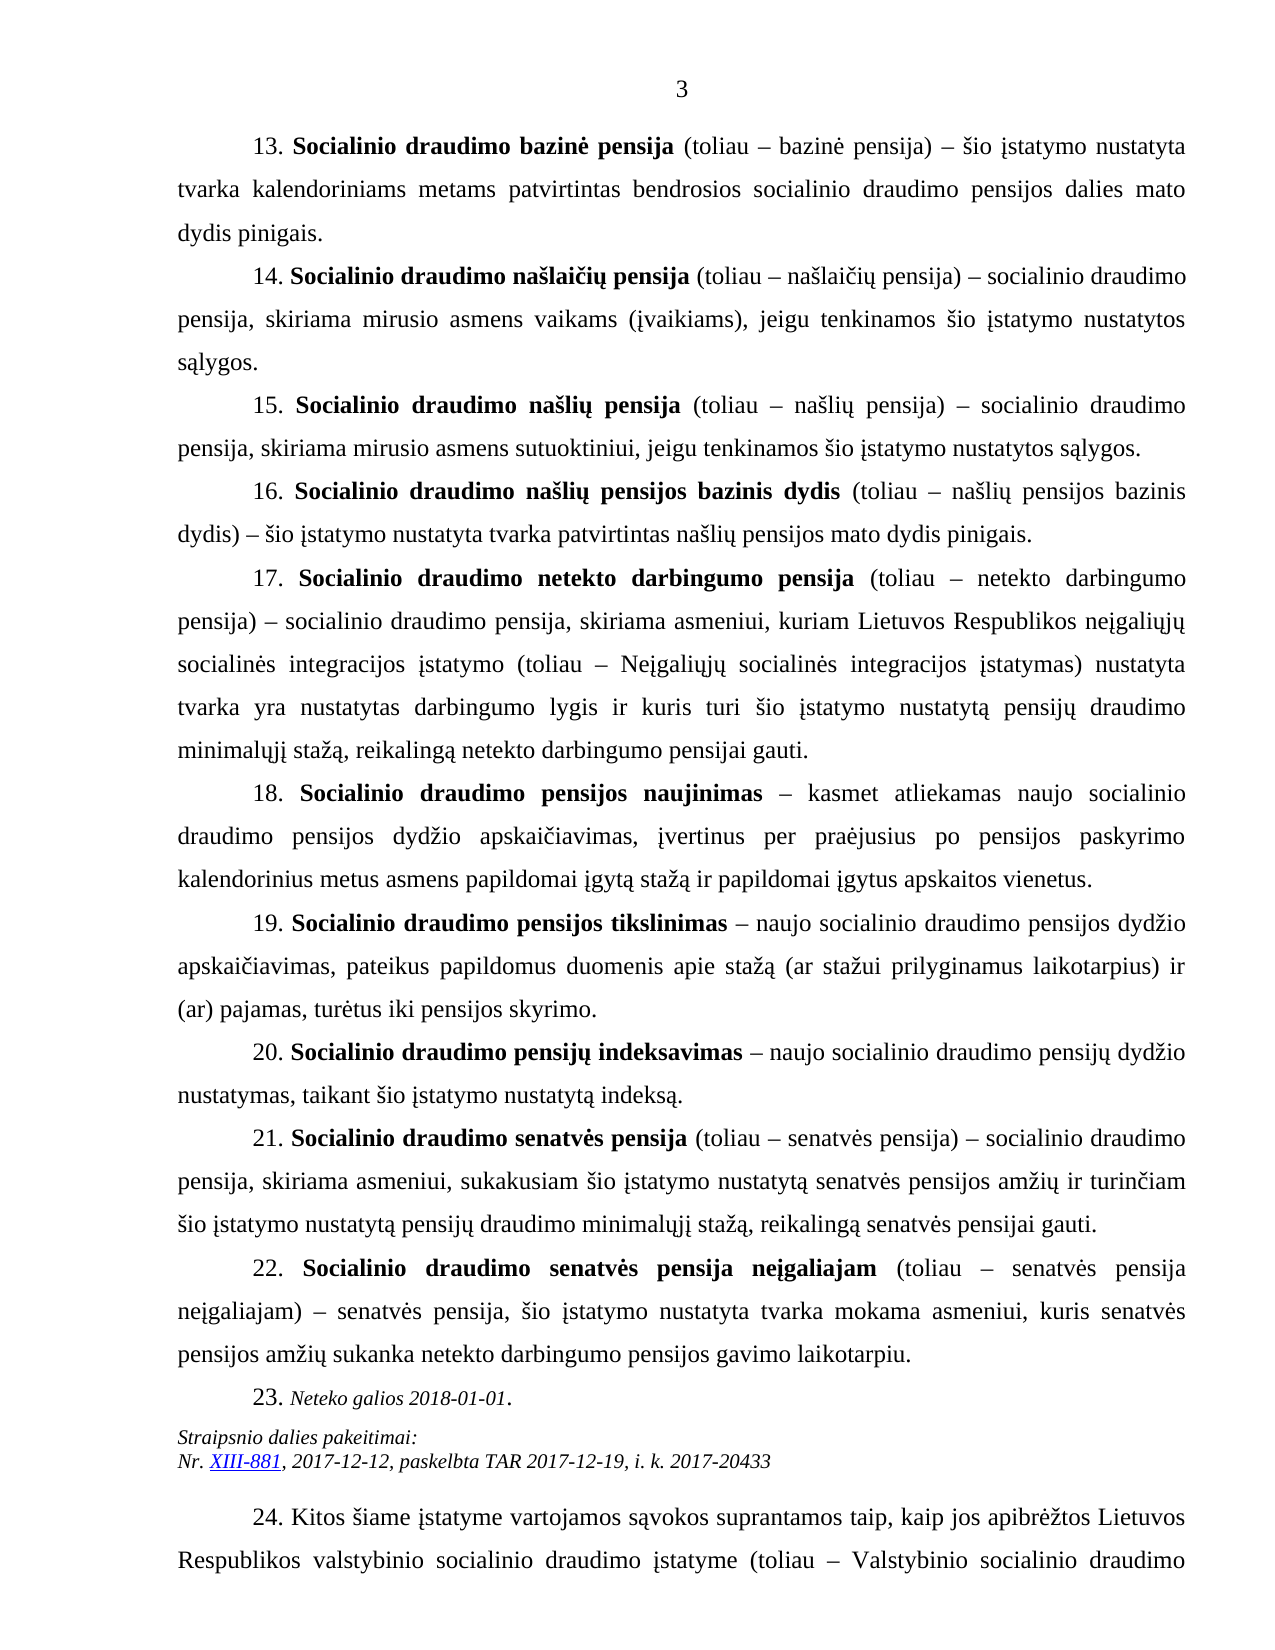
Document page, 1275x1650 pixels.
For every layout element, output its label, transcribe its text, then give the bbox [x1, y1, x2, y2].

text 18. Socialinio draudimo pensijos naujinimas – kasmet atliekamas naujo socialinio draudimo pensijos dydžio apskaičiavimas, įvertinus per praėjusius po pensijos paskyrimo kalendorinius metus asmens papildomai įgytą stažą ir papildomai įgytus apskaitos vienetus. [177, 778, 1186, 893]
text 14. Socialinio draudimo našlaičių pensija (toliau – našlaičių pensija) – socialinio draudimo pensija, skiriama mirusio asmens vaikams (įvaikiams), jeigu tenkinamos šio įstatymo nustatytos sąlygos. [177, 261, 1186, 376]
text Nr. XIII-881, 2017-12-12, paskelbta TAR 2017-12-19, i. k. 2017-20433 [177, 1449, 1186, 1473]
text 19. Socialinio draudimo pensijos tikslinimas – naujo socialinio draudimo pensijos dydžio apskaičiavimas, pateikus papildomus duomenis apie stažą (ar stažui prilyginamus laikotarpius) ir (ar) pajamas, turėtus iki pensijos skyrimo. [177, 908, 1186, 1023]
text 23. Neteko galios 2018-01-01. [177, 1382, 1186, 1411]
text 21. Socialinio draudimo senatvės pensija (toliau – senatvės pensija) – socialinio draudimo pensija, skiriama asmeniui, sukakusiam šio įstatymo nustatytą senatvės pensijos amžių ir turinčiam šio įstatymo nustatytą pensijų draudimo minimalųjį stažą, reikalingą senatvės pensijai gauti. [177, 1123, 1186, 1238]
text 20. Socialinio draudimo pensijų indeksavimas – naujo socialinio draudimo pensijų dydžio nustatymas, taikant šio įstatymo nustatytą indeksą. [177, 1037, 1186, 1109]
text 17. Socialinio draudimo netekto darbingumo pensija (toliau – netekto darbingumo pensija) – socialinio draudimo pensija, skiriama asmeniui, kuriam Lietuvos Respublikos neįgaliųjų socialinės integracijos įstatymo (toliau – Neįgaliųjų socialinės integracijos įstatymas) nustatyta tvarka yra nustatytas darbingumo lygis ir kuris turi šio įstatymo nustatytą pensijų draudimo minimalųjį stažą, reikalingą netekto darbingumo pensijai gauti. [177, 563, 1186, 764]
text 22. Socialinio draudimo senatvės pensija neįgaliajam (toliau – senatvės pensija neįgaliajam) – senatvės pensija, šio įstatymo nustatyta tvarka mokama asmeniui, kuris senatvės pensijos amžių sukanka netekto darbingumo pensijos gavimo laikotarpiu. [177, 1253, 1186, 1368]
text 16. Socialinio draudimo našlių pensijos bazinis dydis (toliau – našlių pensijos bazinis dydis) – šio įstatymo nustatyta tvarka patvirtintas našlių pensijos mato dydis pinigais. [177, 476, 1186, 548]
text Straipsnio dalies pakeitimai: [177, 1425, 1186, 1449]
text 24. Kitos šiame įstatyme vartojamos sąvokos suprantamos taip, kaip jos apibrėžtos Lietuvos Respublikos valstybinio socialinio draudimo įstatyme (toliau – Valstybinio socialinio draudimo [177, 1502, 1186, 1574]
text 15. Socialinio draudimo našlių pensija (toliau – našlių pensija) – socialinio draudimo pensija, skiriama mirusio asmens sutuoktiniui, jeigu tenkinamos šio įstatymo nustatytos sąlygos. [177, 390, 1186, 462]
text 13. Socialinio draudimo bazinė pensija (toliau – bazinė pensija) – šio įstatymo nustatyta tvarka kalendoriniams metams patvirtintas bendrosios socialinio draudimo pensijos dalies mato dydis pinigais. [177, 131, 1186, 246]
